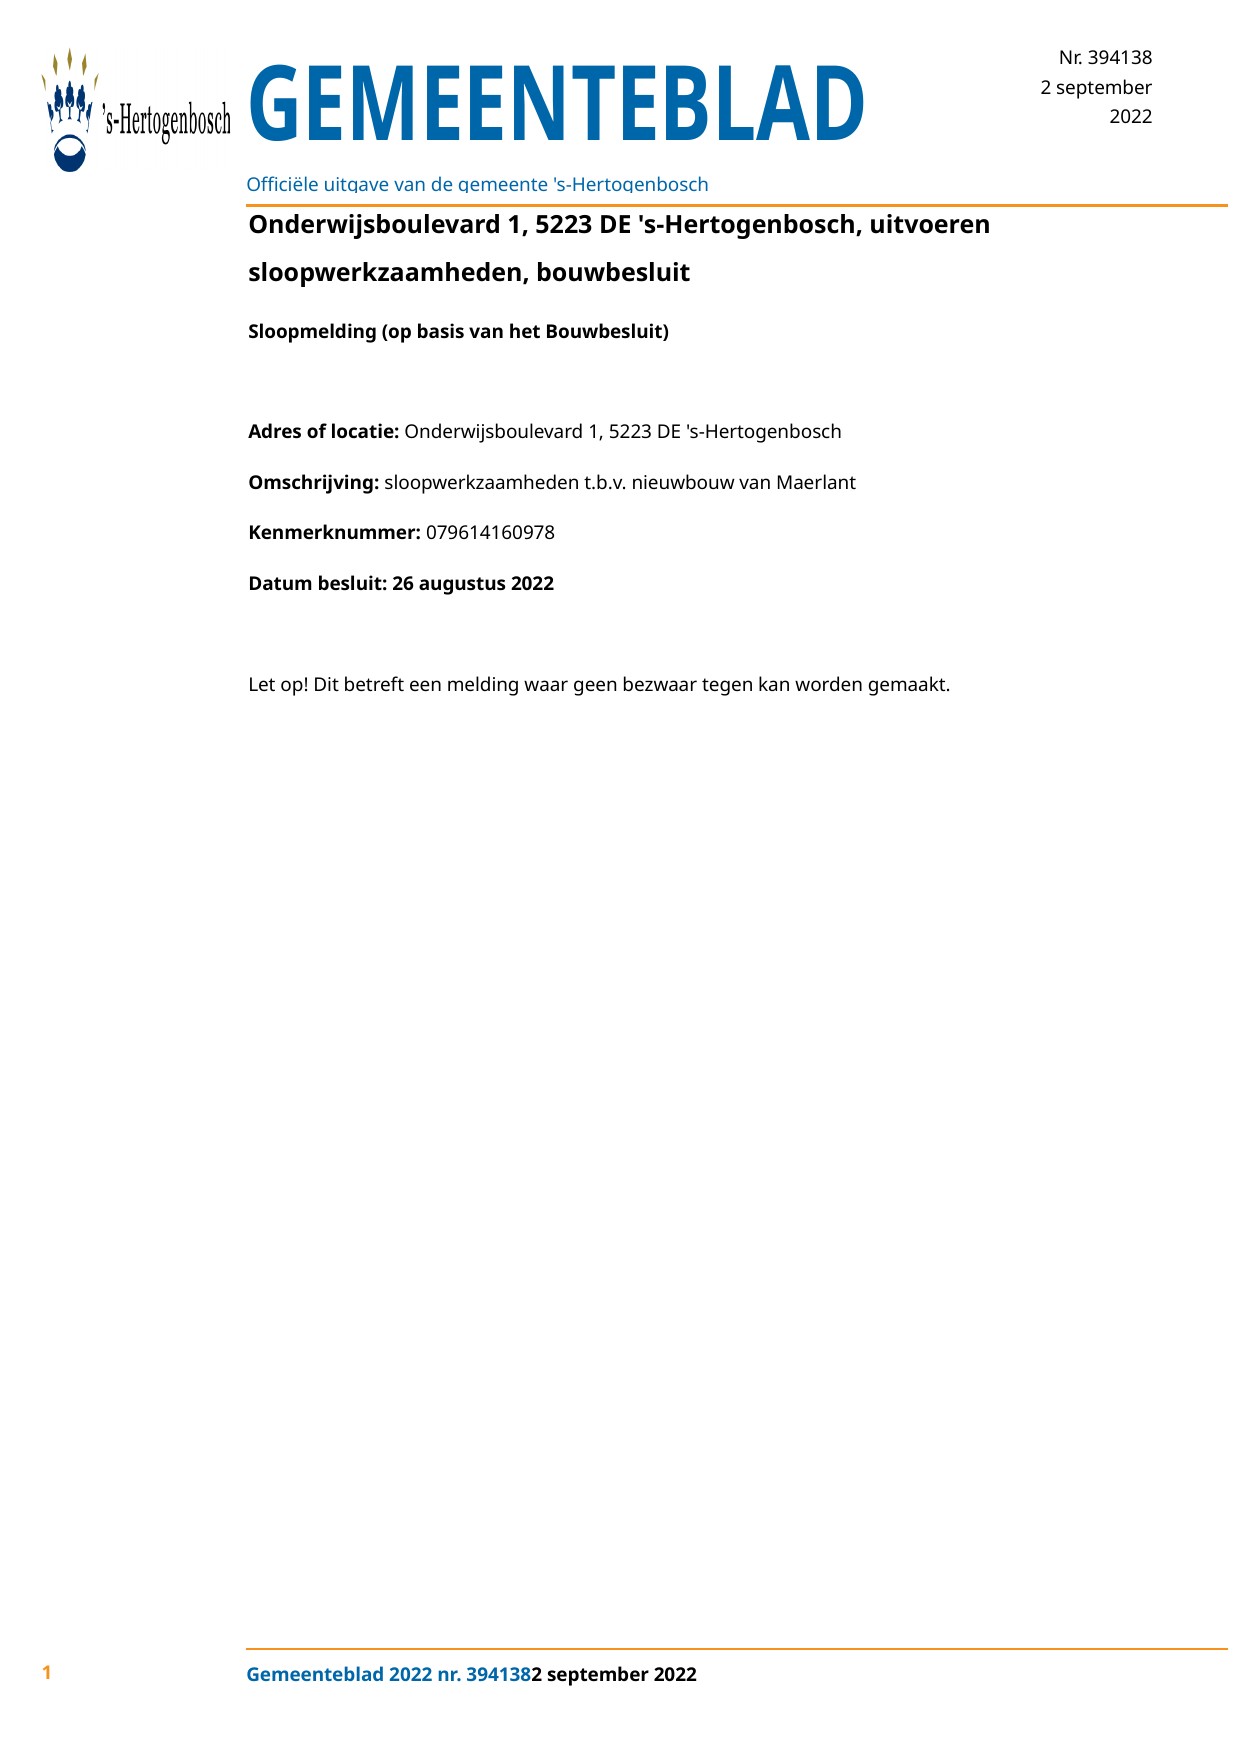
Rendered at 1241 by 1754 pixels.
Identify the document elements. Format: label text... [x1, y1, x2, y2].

text Adres of locatie: Onderwijsboulevard 1, 5223 DE 's-Hertogenbosch [248, 419, 1152, 444]
text Kenmerknummer: 079614160978 [248, 519, 1152, 545]
picture [41, 47, 231, 172]
text Omschrijving: sloopwerkzaamheden t.b.v. nieuwbouw van Maerlant [248, 469, 1152, 495]
text Let op! Dit betreft een melding waar geen bezwaar tegen kan worden gemaakt. [248, 671, 1152, 697]
text Datum besluit: 26 augustus 2022 [248, 570, 1152, 596]
text Sloopmelding (op basis van het Bouwbesluit) [248, 318, 1152, 344]
text Onderwijsboulevard 1, 5223 DE 's-Hertogenbosch, uitvoeren sloopwerkzaamheden, bouwbesluit [248, 207, 1152, 288]
